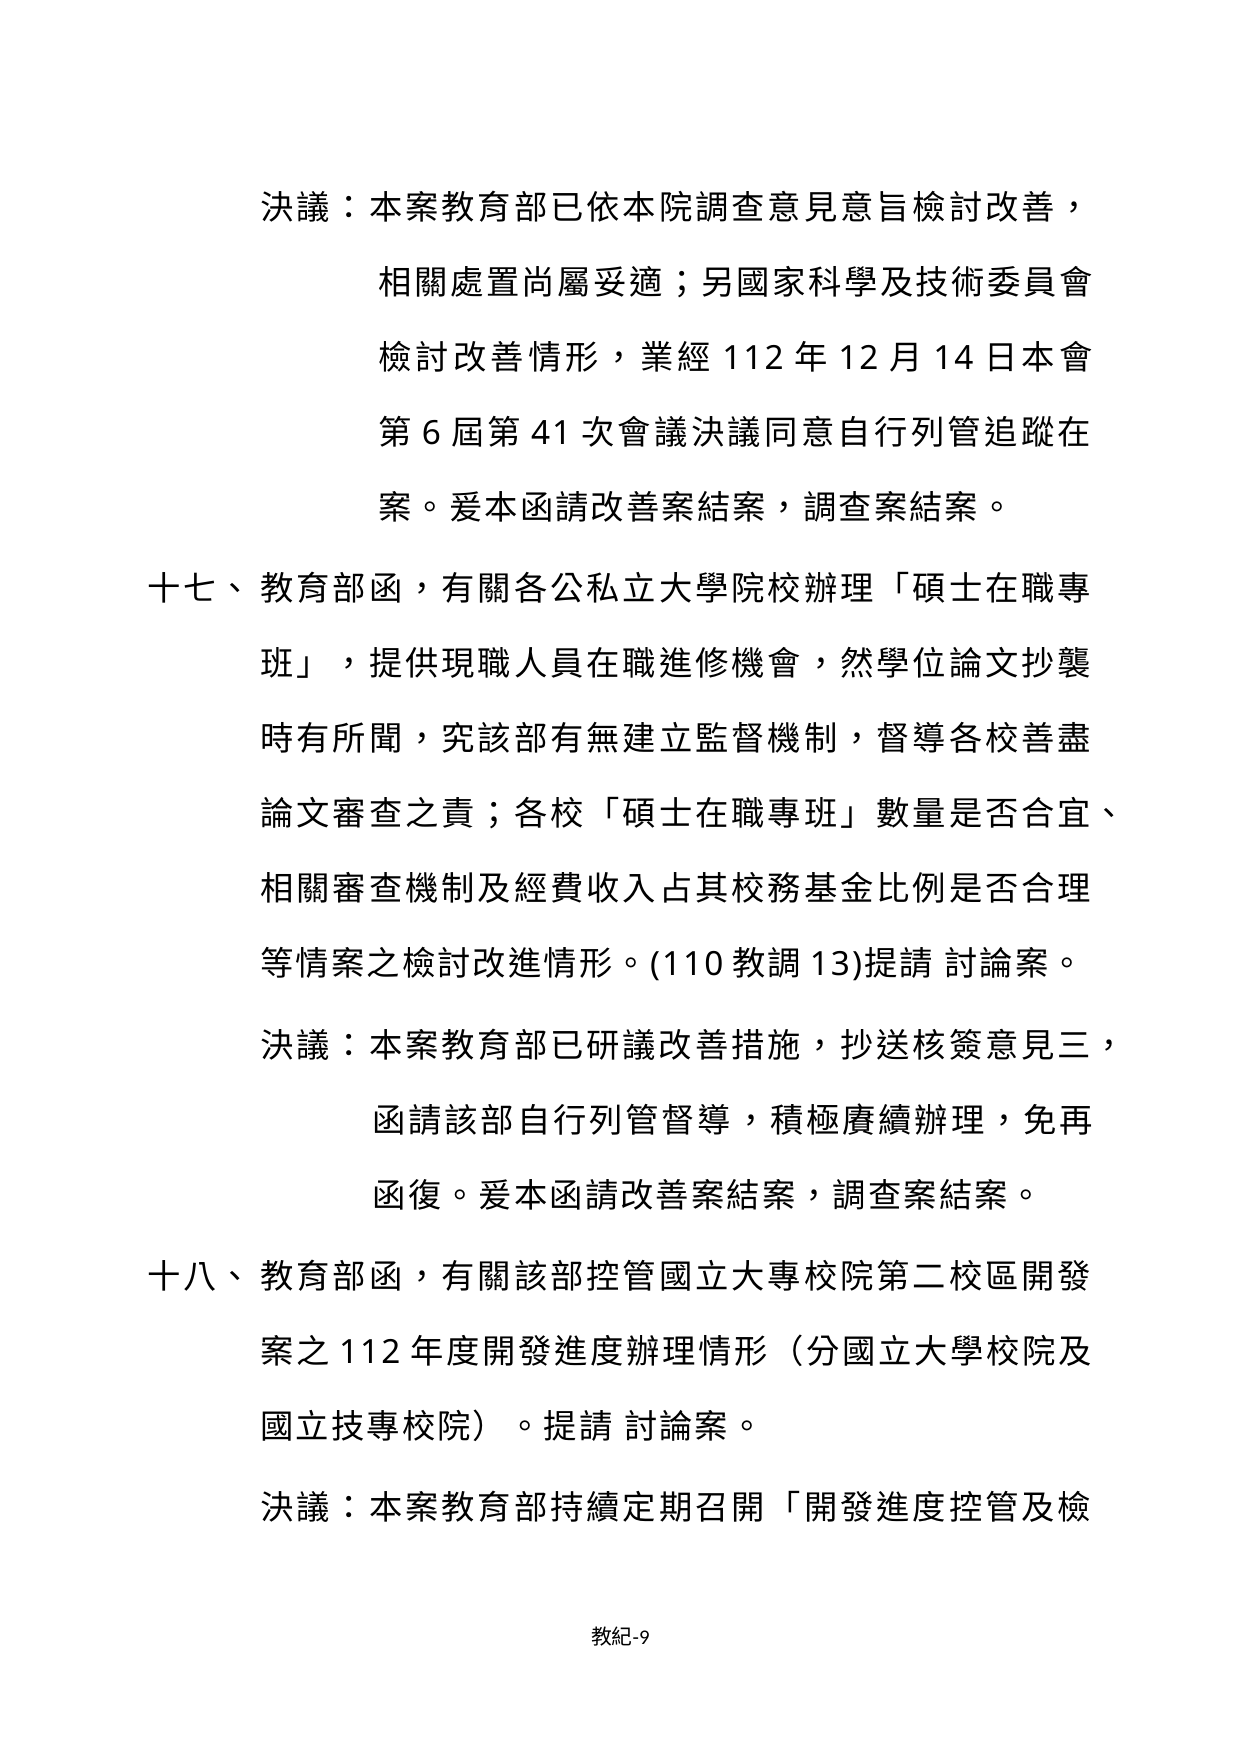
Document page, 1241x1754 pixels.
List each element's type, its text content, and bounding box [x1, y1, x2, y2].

text 決議：本案教育部已研議改善措施，抄送核簽意見三，函請該部自行列管督導，積極賡續辦理，免再函復。爰本函請改善案結案，調查案結案。 [252, 1003, 1101, 1232]
list 教育部函，有關各公私立大學院校辦理「碩士在職專班」，提供現職人員在職進修機會，然學位論文抄襲時有所聞，究該部有無建立監督機制，督導各校善盡論文審查之責；各校「碩士在職專班」數量是否合宜、相關審查機制及經費收入占其校務基金比例是否合理等情案之檢討改進情形。(110教調13)提請 討論案。 [139, 547, 1101, 1001]
text 決議：本案教育部已依本院調查意見意旨檢討改善，相關處置尚屬妥適；另國家科學及技術委員會檢討改善情形，業經112年12月14日本會第6屆第41次會議決議同意自行列管追蹤在案。爰本函請改善案結案，調查案結案。 [252, 166, 1101, 545]
text 決議：本案教育部持續定期召開「開發進度控管及檢討會議」，追蹤列管各校區開發計畫及相關營建工程執行情形，連續3年(110年、111年、112年)函復本院，相關處置尚屬妥適，爰函請該部賡續督導辦理，並本於權責自行追蹤列管，免再函復，本件函文併案存查。 [252, 1466, 1101, 1545]
list 教育部函，有關該部控管國立大專校院第二校區開發案之112年度開發進度辦理情形（分國立大學校院及國立技專校院）。提請 討論案。 [139, 1234, 1101, 1463]
